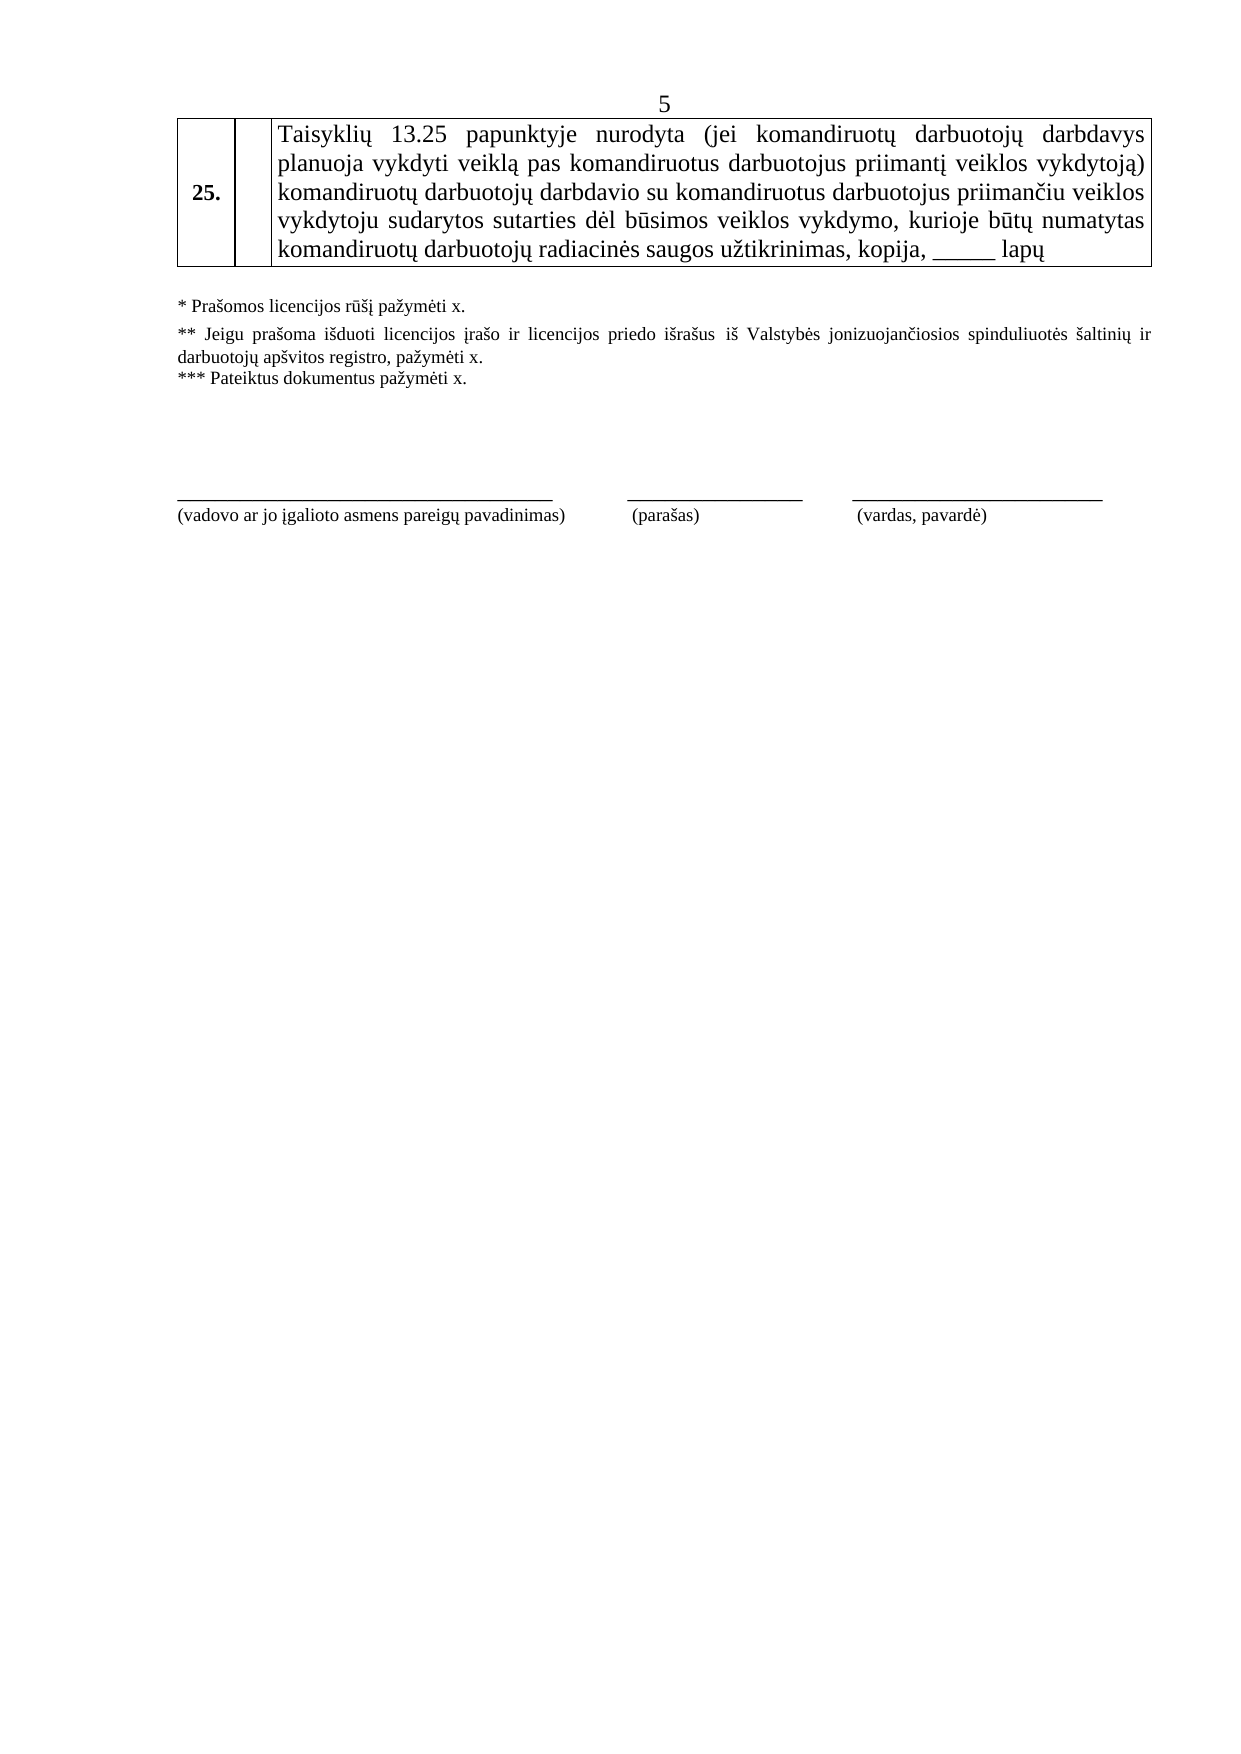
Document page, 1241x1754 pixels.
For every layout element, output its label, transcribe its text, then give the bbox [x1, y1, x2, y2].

text (vadovo ar jo įgalioto asmens pareigų pavadinimas) (parašas) (vardas, pavardė) [177, 504, 1152, 525]
table_cell 25. [178, 119, 234, 266]
table_cell Taisyklių 13.25 papunktyje nurodyta (jei komandiruotų darbuotojų darbdavys planuoja vykdyti veiklą pas komandiruotus darbuotojus priimantį veiklos vykdytoją) komandiruotų darbuotojų darbdavio su komandiruotus darbuotojus priimančiu veiklos vykdytoju sudarytos sutarties dėl būsimos veiklos vykdymo, kurioje būtų numatytas komandiruotų darbuotojų radiacinės saugos užtikrinimas, kopija, _____ lapų [272, 119, 1151, 266]
table_cell [236, 119, 271, 266]
text * Prašomos licencijos rūšį pažymėti x. [177, 295, 1152, 317]
text *** pateiktus dokumentus pažymėti x. [177, 367, 1152, 389]
text ______________________________ ______________ ____________________ [177, 475, 1152, 504]
text ** Jeigu prašoma išduoti licencijos įrašo ir licencijos priedo išrašus iš Valstybės jonizuojančiosios spinduliuotės šaltinių ir darbuotojų apšvitos registro, pažymėti x. [177, 317, 1152, 367]
